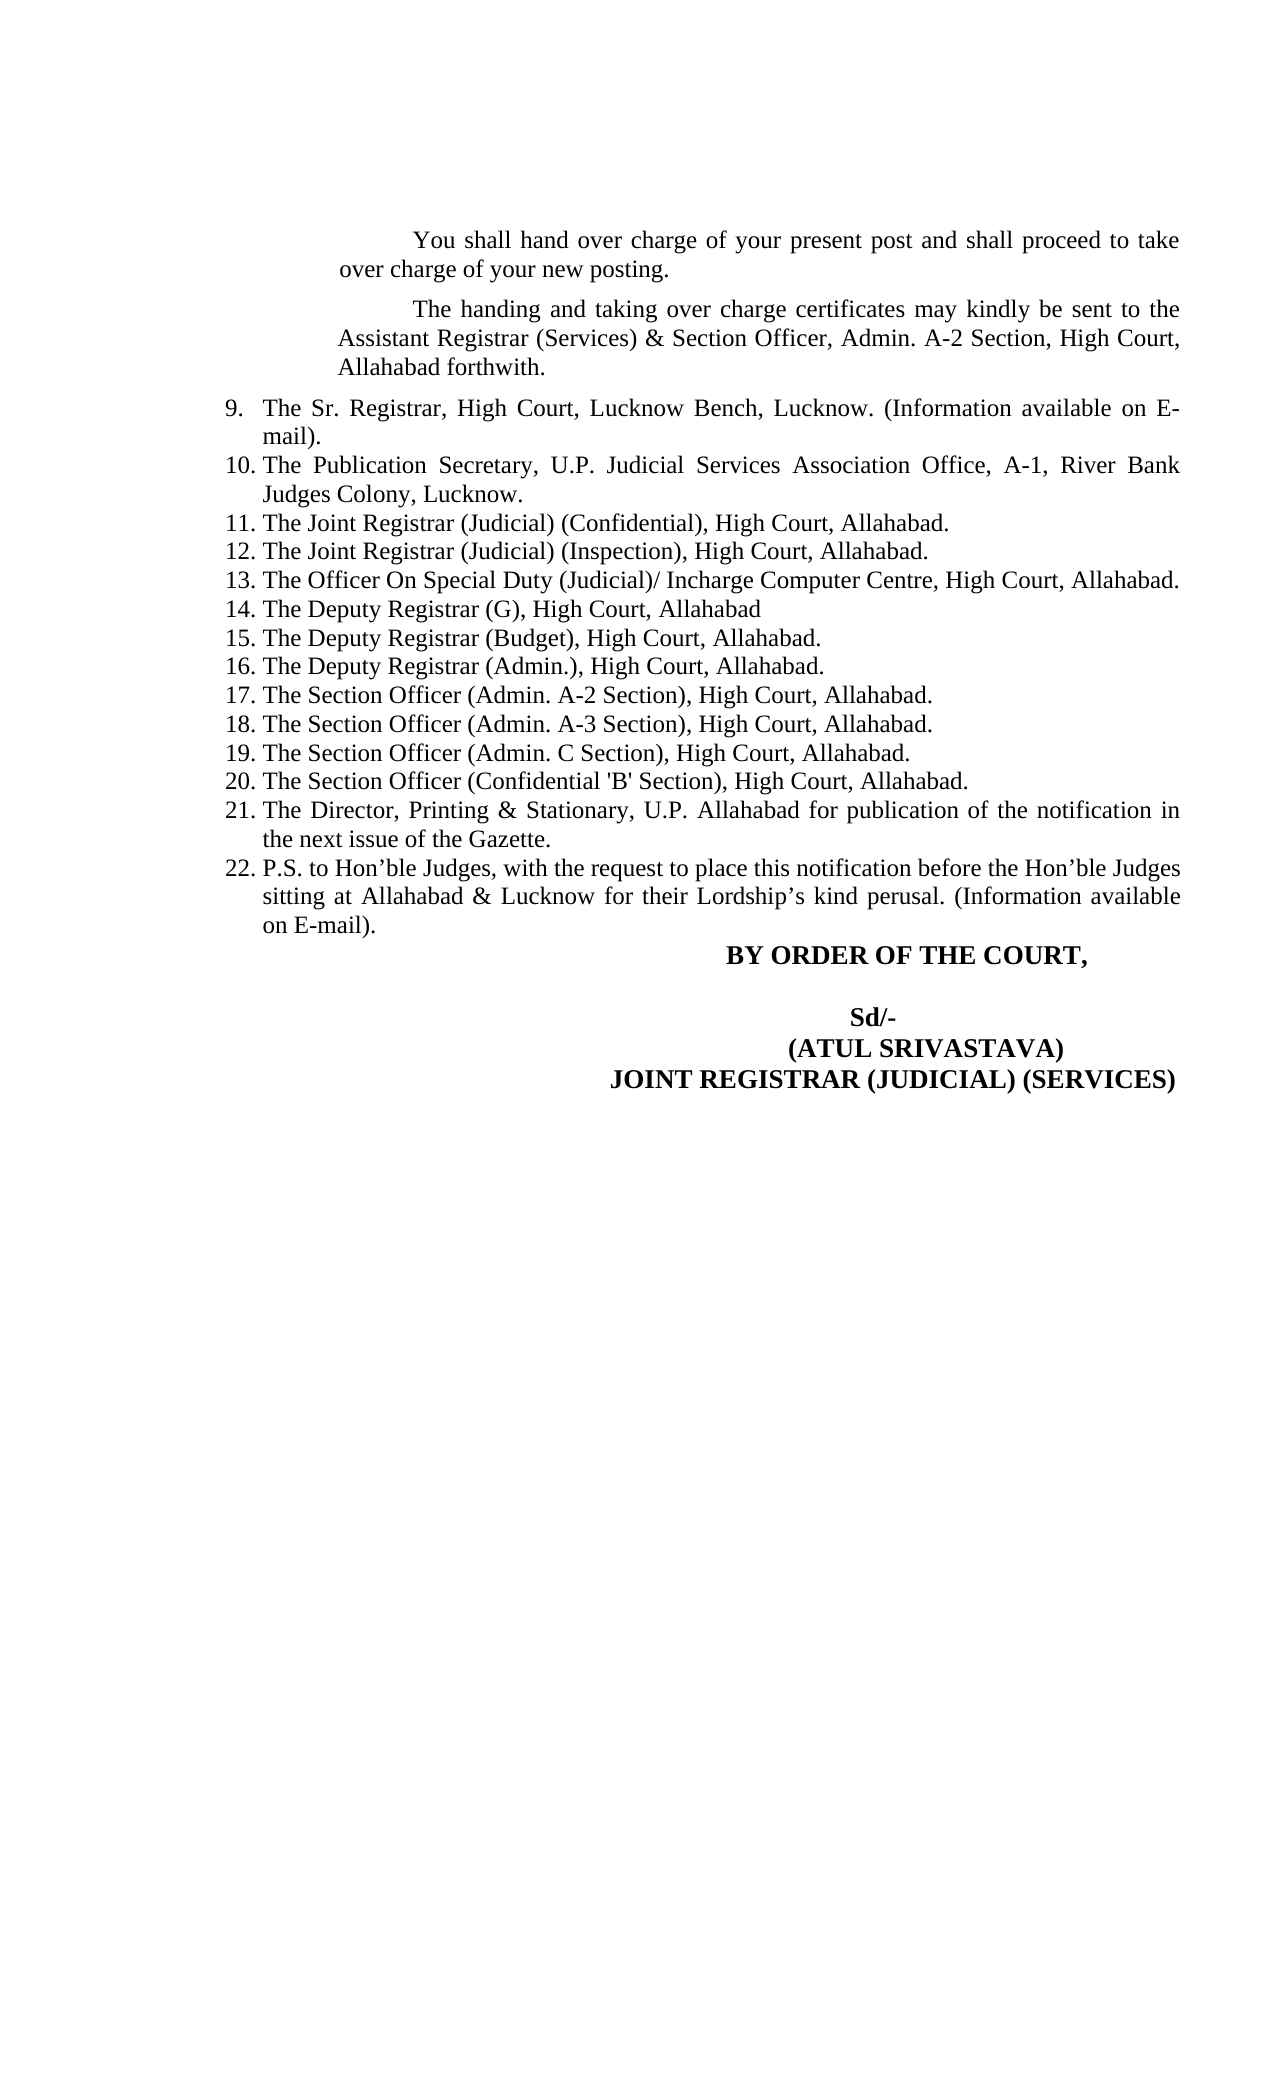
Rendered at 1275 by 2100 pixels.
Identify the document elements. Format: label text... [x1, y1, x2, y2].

list The Section Officer (Confidential 'B' Section), High Court, Allahabad. [225, 766, 1181, 795]
list You shall hand over charge of your present post and shall proceed to take over charge of your new posting. [339, 225, 1181, 282]
list The Sr. Registrar, High Court, Lucknow Bench, Lucknow. (Information available on E-mail). [225, 393, 1181, 450]
list The Deputy Registrar (G), High Court, Allahabad [225, 594, 1181, 623]
text JOINT REGISTRAR (JUDICIAL) (SERVICES) [187, 1063, 1181, 1095]
list P.S. to Hon’ble Judges, with the request to place this notification before the Hon’ble Judges sitting at Allahabad & Lucknow for their Lordship’s kind perusal. (Information available on E-mail). [225, 853, 1181, 939]
list The Deputy Registrar (Admin.), High Court, Allahabad. [225, 651, 1181, 680]
text BY ORDER OF THE COURT, [562, 939, 1181, 970]
text (ATUL SRIVASTAVA) [712, 1032, 1181, 1063]
list The Joint Registrar (Judicial) (Inspection), High Court, Allahabad. [225, 536, 1181, 565]
list The Section Officer (Admin. A-3 Section), High Court, Allahabad. [225, 709, 1181, 738]
list The Director, Printing & Stationary, U.P. Allahabad for publication of the notification in the next issue of the Gazette. [225, 795, 1181, 853]
list The Publication Secretary, U.P. Judicial Services Association Office, A-1, River Bank Judges Colony, Lucknow. [225, 450, 1181, 508]
list The Joint Registrar (Judicial) (Confidential), High Court, Allahabad. [225, 508, 1181, 536]
list The Officer On Special Duty (Judicial)/ Incharge Computer Centre, High Court, Allahabad. [225, 565, 1181, 594]
list The Section Officer (Admin. A-2 Section), High Court, Allahabad. [225, 680, 1181, 709]
list The Deputy Registrar (Budget), High Court, Allahabad. [225, 623, 1181, 651]
text The handing and taking over charge certificates may kindly be sent to the Assistant Registrar (Services) & Section Officer, Admin. A-2 Section, High Court, Allahabad forthwith. [337, 294, 1181, 381]
list The Section Officer (Admin. C Section), High Court, Allahabad. [225, 738, 1181, 766]
text Sd/- [187, 1001, 1183, 1032]
